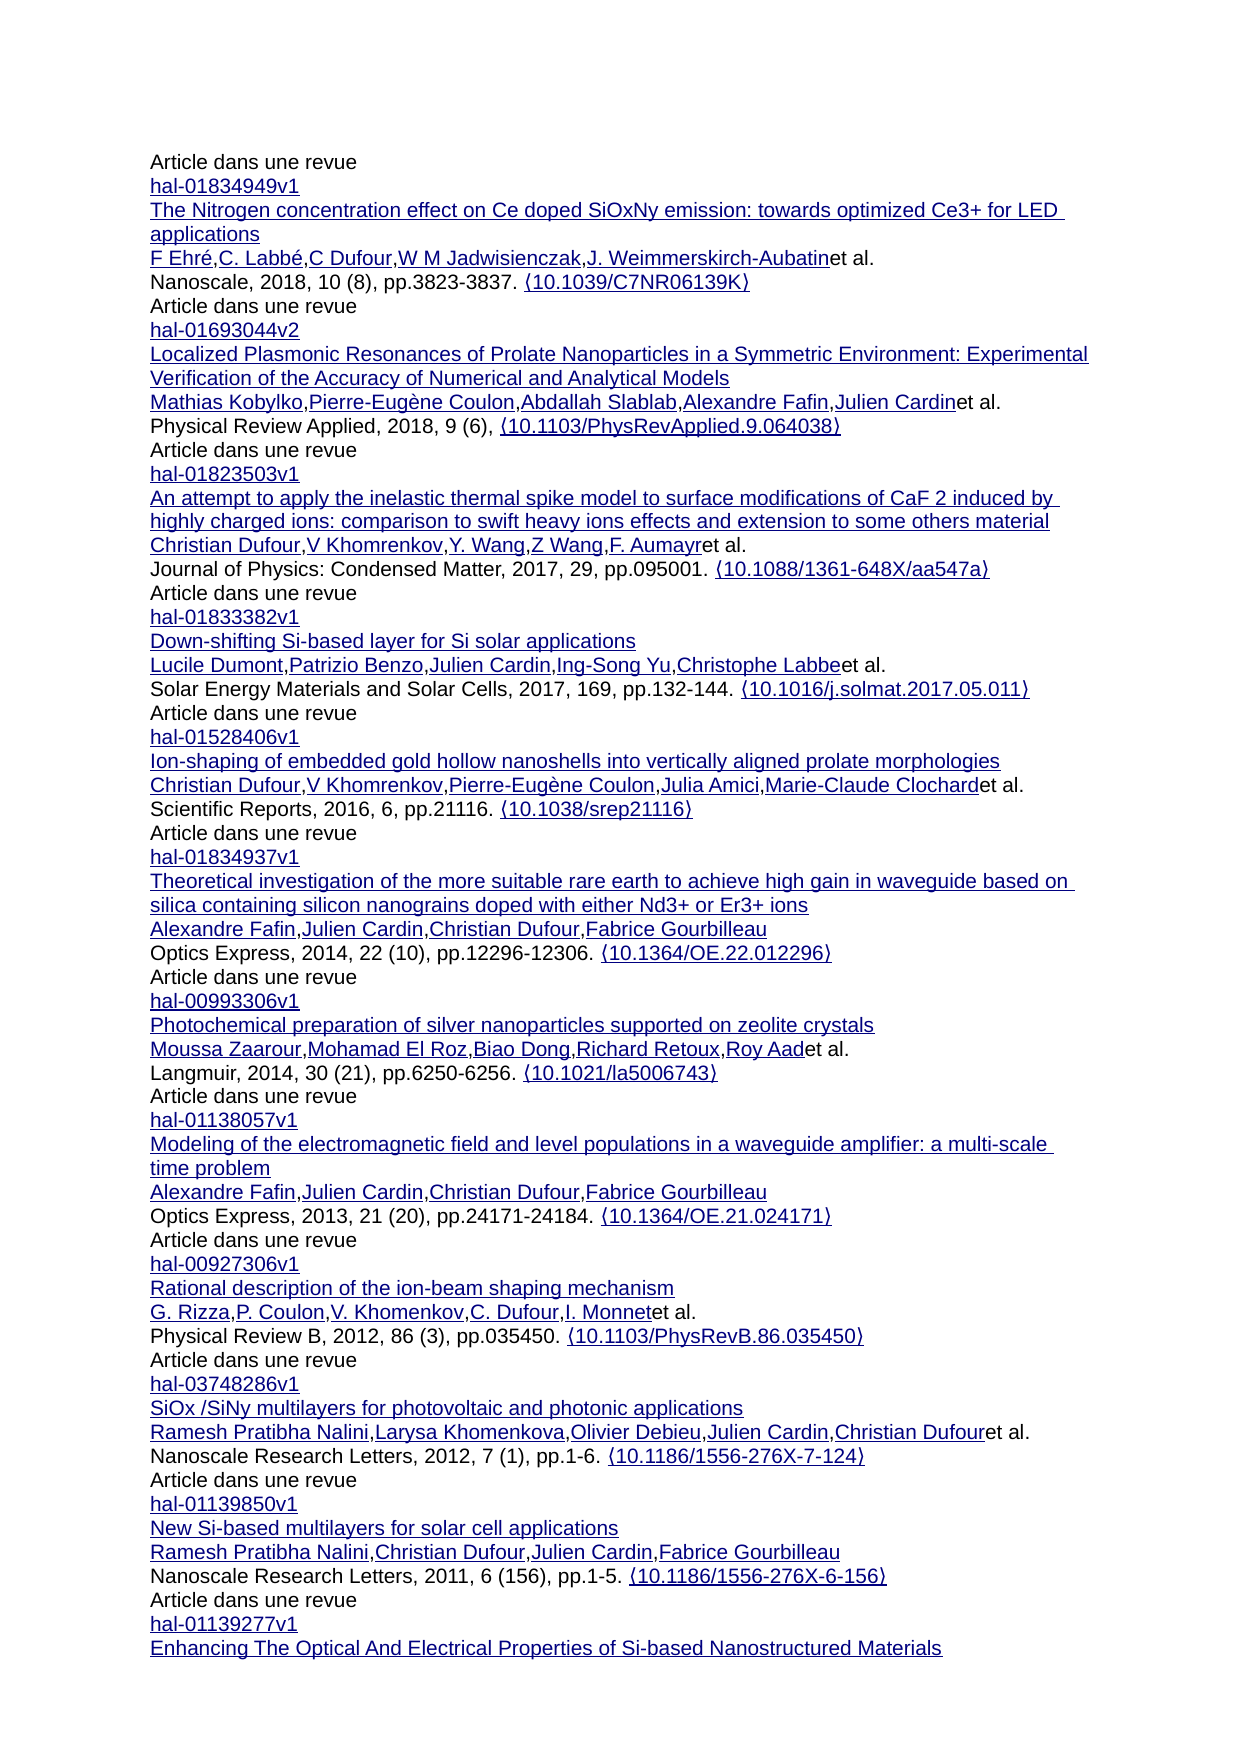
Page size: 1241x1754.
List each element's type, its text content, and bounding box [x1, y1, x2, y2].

table_cell Modeling of the electromagnetic field and level populations in a waveguide amplifier: a multi-scale time problem Alexandre Fafin,Julien Cardin,Christian Dufour,Fabrice Gourbilleau Optics Express, 2013, 21 (20), pp.24171-24184. ⟨10.1364/OE.21.024171⟩ Article dans une revue hal-00927306v1 [150, 1132, 1090, 1276]
table_cell Ion-shaping of embedded gold hollow nanoshells into vertically aligned prolate morphologies Christian Dufour,V Khomrenkov,Pierre-Eugène Coulon,Julia Amici,Marie-Claude Clochardet al. Scientific Reports, 2016, 6, pp.21116. ⟨10.1038/srep21116⟩ Article dans une revue hal-01834937v1 [150, 749, 1090, 869]
table_cell An attempt to apply the inelastic thermal spike model to surface modifications of CaF 2 induced by highly charged ions: comparison to swift heavy ions effects and extension to some others material Christian Dufour,V Khomrenkov,Y. Wang,Z Wang,F. Aumayret al. Journal of Physics: Condensed Matter, 2017, 29, pp.095001. ⟨10.1088/1361-648X/aa547a⟩ Article dans une revue hal-01833382v1 [150, 485, 1090, 629]
table_cell Localized Plasmonic Resonances of Prolate Nanoparticles in a Symmetric Environment: Experimental Verification of the Accuracy of Numerical and Analytical Models Mathias Kobylko,Pierre-Eugène Coulon,Abdallah Slablab,Alexandre Fafin,Julien Cardinet al. Physical Review Applied, 2018, 9 (6), ⟨10.1103/PhysRevApplied.9.064038⟩ Article dans une revue hal-01823503v1 [150, 342, 1090, 485]
table_cell Theoretical investigation of the more suitable rare earth to achieve high gain in waveguide based on silica containing silicon nanograins doped with either Nd3+ or Er3+ ions Alexandre Fafin,Julien Cardin,Christian Dufour,Fabrice Gourbilleau Optics Express, 2014, 22 (10), pp.12296-12306. ⟨10.1364/OE.22.012296⟩ Article dans une revue hal-00993306v1 [150, 869, 1090, 1012]
table_cell Down-shifting Si-based layer for Si solar applications Lucile Dumont,Patrizio Benzo,Julien Cardin,Ing-Song Yu,Christophe Labbeet al. Solar Energy Materials and Solar Cells, 2017, 169, pp.132-144. ⟨10.1016/j.solmat.2017.05.011⟩ Article dans une revue hal-01528406v1 [150, 629, 1090, 749]
table_cell New Si-based multilayers for solar cell applications Ramesh Pratibha Nalini,Christian Dufour,Julien Cardin,Fabrice Gourbilleau Nanoscale Research Letters, 2011, 6 (156), pp.1-5. ⟨10.1186/1556-276X-6-156⟩ Article dans une revue hal-01139277v1 [150, 1516, 1090, 1635]
table_cell Enhancing The Optical And Electrical Properties of Si-based Nanostructured Materials [150, 1635, 1090, 1659]
table_cell Rational description of the ion-beam shaping mechanism G. Rizza,P. Coulon,V. Khomenkov,C. Dufour,I. Monnetet al. Physical Review B, 2012, 86 (3), pp.035450. ⟨10.1103/PhysRevB.86.035450⟩ Article dans une revue hal-03748286v1 [150, 1276, 1090, 1396]
table_cell The Nitrogen concentration effect on Ce doped SiOxNy emission: towards optimized Ce3+ for LED applications F Ehré,C. Labbé,C Dufour,W M Jadwisienczak,J. Weimmerskirch-Aubatinet al. Nanoscale, 2018, 10 (8), pp.3823-3837. ⟨10.1039/C7NR06139K⟩ Article dans une revue hal-01693044v2 [150, 198, 1090, 342]
table_cell Article dans une revue hal-01834949v1 [150, 150, 1090, 198]
table_cell Photochemical preparation of silver nanoparticles supported on zeolite crystals Moussa Zaarour,Mohamad El Roz,Biao Dong,Richard Retoux,Roy Aadet al. Langmuir, 2014, 30 (21), pp.6250-6256. ⟨10.1021/la5006743⟩ Article dans une revue hal-01138057v1 [150, 1013, 1090, 1132]
table_cell SiOx /SiNy multilayers for photovoltaic and photonic applications Ramesh Pratibha Nalini,Larysa Khomenkova,Olivier Debieu,Julien Cardin,Christian Dufouret al. Nanoscale Research Letters, 2012, 7 (1), pp.1-6. ⟨10.1186/1556-276X-7-124⟩ Article dans une revue hal-01139850v1 [150, 1396, 1090, 1516]
